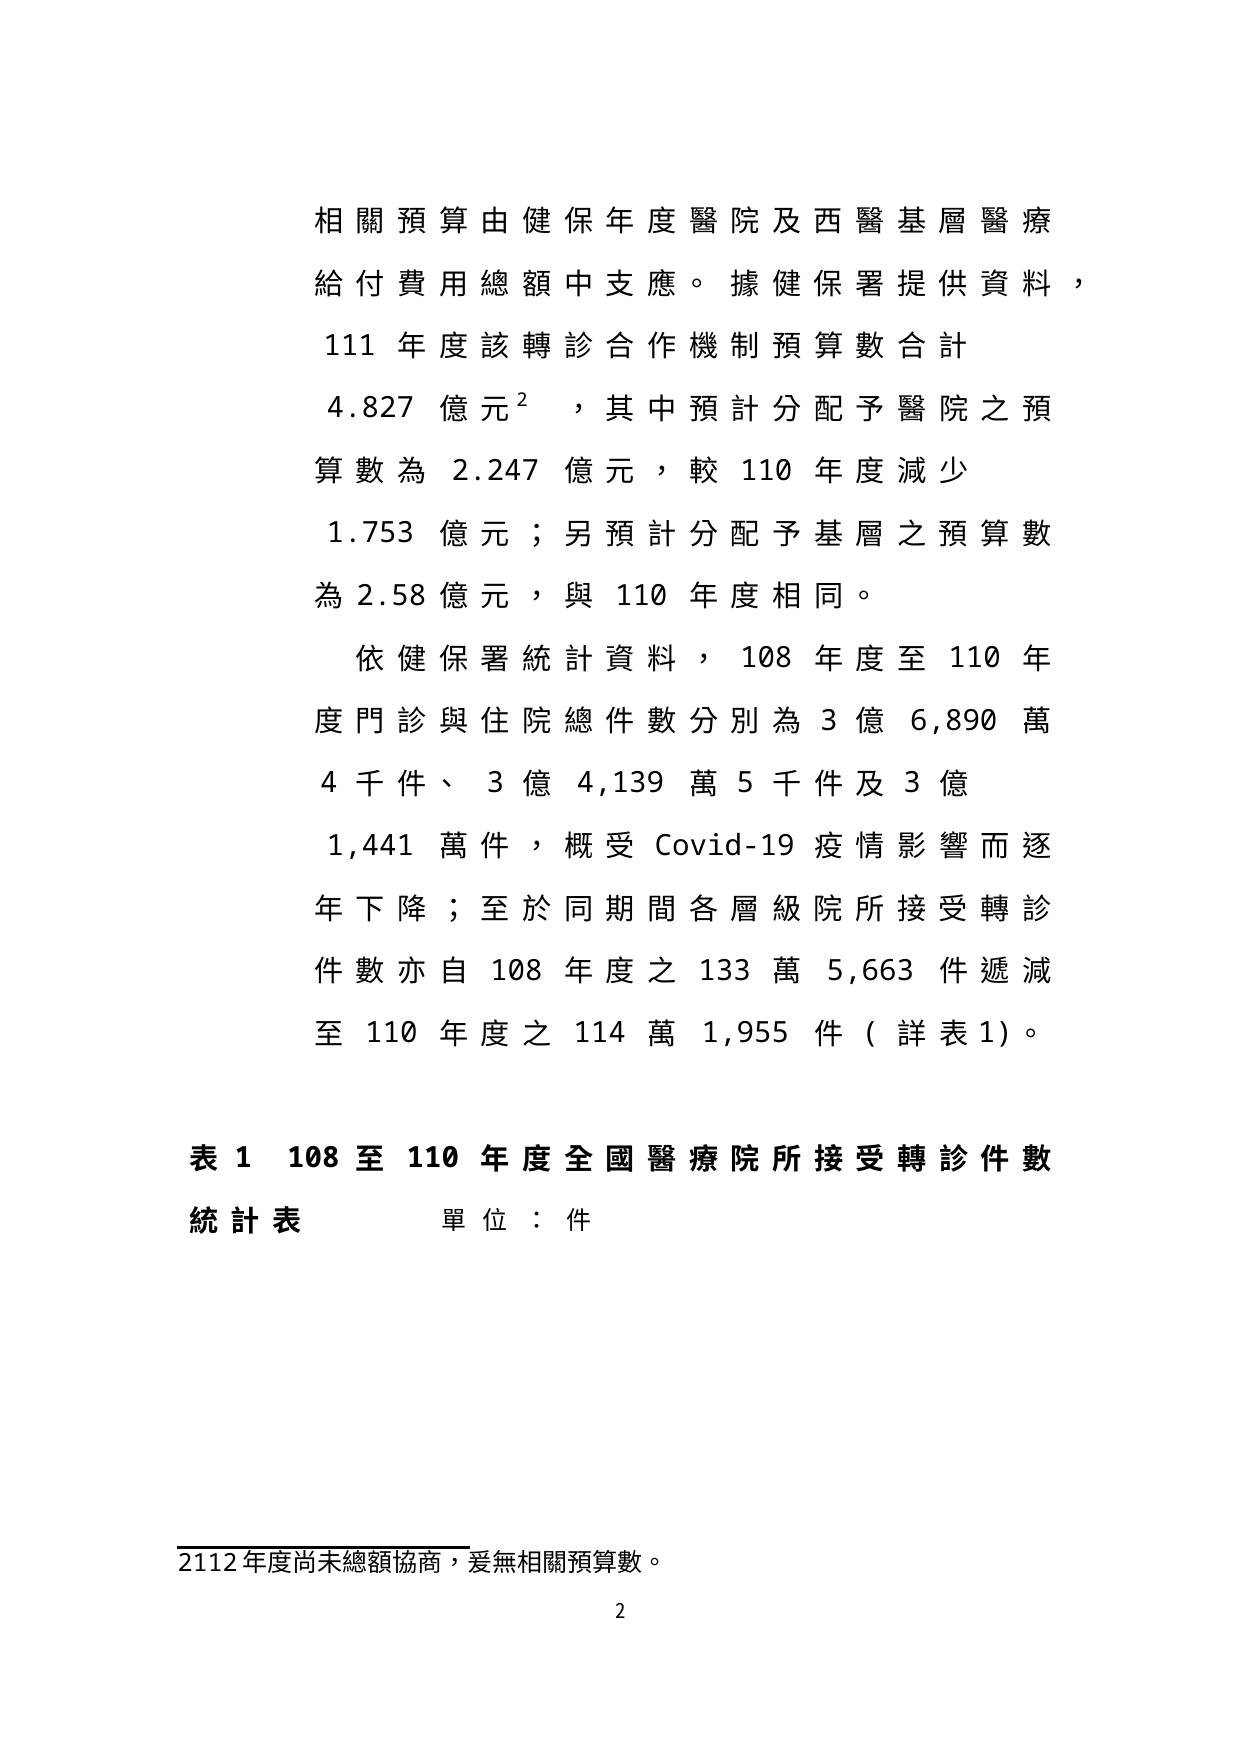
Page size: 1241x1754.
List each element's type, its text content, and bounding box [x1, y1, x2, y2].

text 112年度尚未總額協商，爰無相關預算數。 [177, 1548, 1063, 1577]
text 表1 108至110年度全國醫療院所接受轉診件數統計表 單位：件 [183, 1115, 1058, 1240]
text 依健保署統計資料，108年度至110年度門診與住院總件數分別為3億6,890萬4千件、3億4,139萬5千件及3億1,441萬件，概受Covid-19疫情影響而逐年下降；至於同期間各層級院所接受轉診件數亦自108年度之133萬5,663件遞減至110年度之114萬1,955件(詳表1)。 [271, 615, 1058, 1052]
text 健保署自 107 年起推動「鼓勵院所建立轉診之合作機制」，增加院所轉診支付誘因，鼓勵大型醫院將輕症及穩定慢性病個案下轉至社區院所就醫，以落實分級醫療及促進醫療院所建立雙向轉診合作機制，相關預算由健保年度醫院及西醫基層醫療給付費用總額中支應。據健保署提供資料，111年度該轉診合作機制預算數合計4.827億元，其中預計分配予醫院之預算數為2.247億元，較110年度減少1.753億元；另預計分配予基層之預算數為2.58億元，與110年度相同。 [271, 177, 1058, 615]
